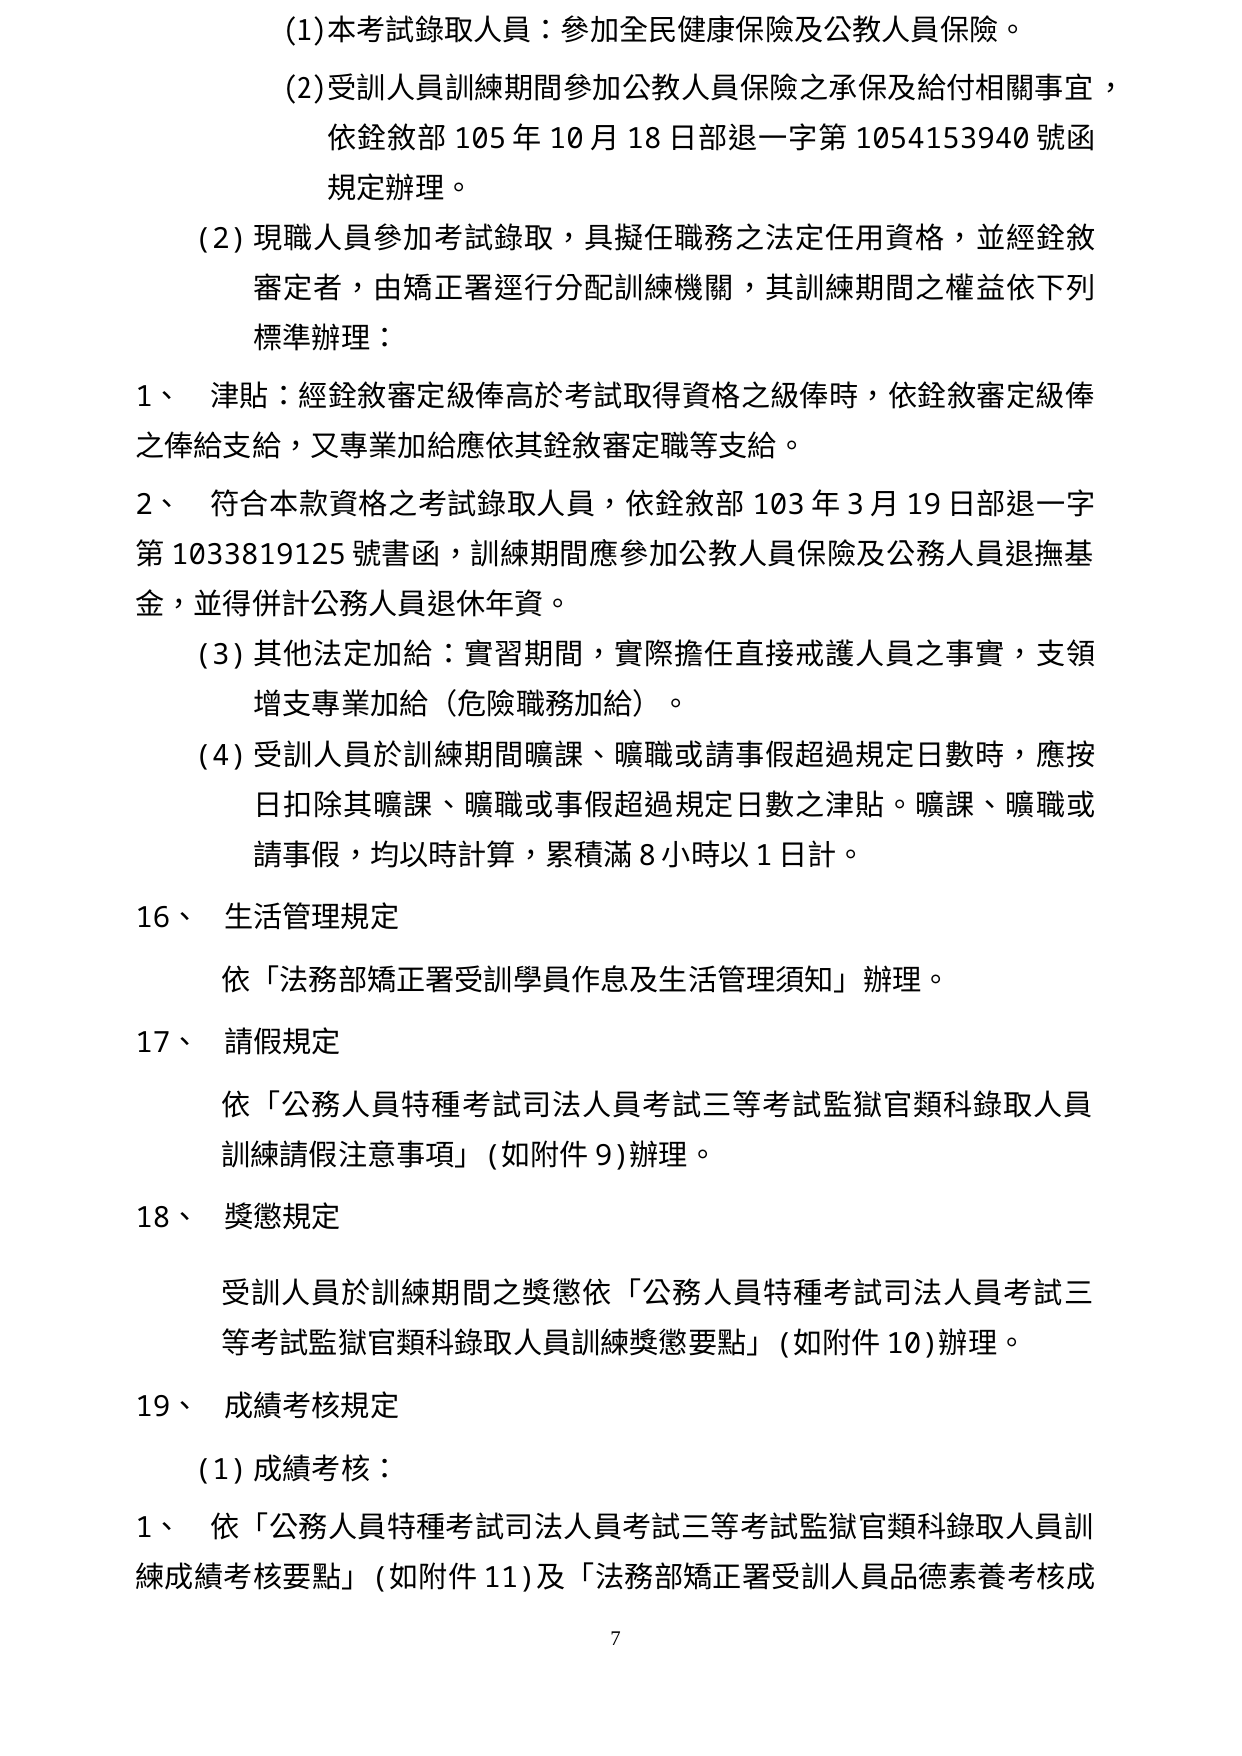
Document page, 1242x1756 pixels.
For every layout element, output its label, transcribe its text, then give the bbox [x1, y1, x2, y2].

list 獎懲規定 [135, 1188, 1096, 1238]
list 本考試錄取人員：參加全民健康保險及公教人員保險。 [283, 0, 1096, 50]
list 成績考核： [194, 1439, 1096, 1489]
text 依「公務人員特種考試司法人員考試三等考試監獄官類科錄取人員訓練請假注意事項」(如附件9)辦理。 [221, 1075, 1096, 1175]
list 請假規定 [135, 1013, 1096, 1063]
list 津貼：經銓敘審定級俸高於考試取得資格之級俸時，依銓敘審定級俸之俸給支給，又專業加給應依其銓敘審定職等支給。 [135, 366, 1096, 466]
text 受訓人員於訓練期間之獎懲依「公務人員特種考試司法人員考試三等考試監獄官類科錄取人員訓練獎懲要點」(如附件10)辦理。 [221, 1264, 1096, 1364]
list 成績考核規定 [135, 1376, 1096, 1426]
list 依「公務人員特種考試司法人員考試三等考試監獄官類科錄取人員訓練成績考核要點」(如附件11)及「法務部矯正署受訓人員品德素養考核成 [135, 1497, 1096, 1597]
list 符合本款資格之考試錄取人員，依銓敘部103年3月19日部退一字第1033819125號書函，訓練期間應參加公教人員保險及公務人員退撫基金，並得併計公務人員退休年資。 [135, 474, 1096, 624]
list 生活管理規定 [135, 888, 1096, 938]
list 現職人員參加考試錄取，具擬任職務之法定任用資格，並經銓敘審定者，由矯正署逕行分配訓練機關，其訓練期間之權益依下列標準辦理： [194, 208, 1096, 358]
text 依「法務部矯正署受訓學員作息及生活管理須知」辦理。 [221, 950, 1096, 1000]
list 其他法定加給：實習期間，實際擔任直接戒護人員之事實，支領增支專業加給（危險職務加給）。 [194, 625, 1096, 725]
list 受訓人員訓練期間參加公教人員保險之承保及給付相關事宜，依銓敘部105年10月18日部退一字第1054153940號函規定辦理。 [283, 58, 1096, 208]
list 受訓人員於訓練期間曠課、曠職或請事假超過規定日數時，應按日扣除其曠課、曠職或事假超過規定日數之津貼。曠課、曠職或請事假，均以時計算，累積滿8小時以1日計。 [194, 725, 1096, 875]
